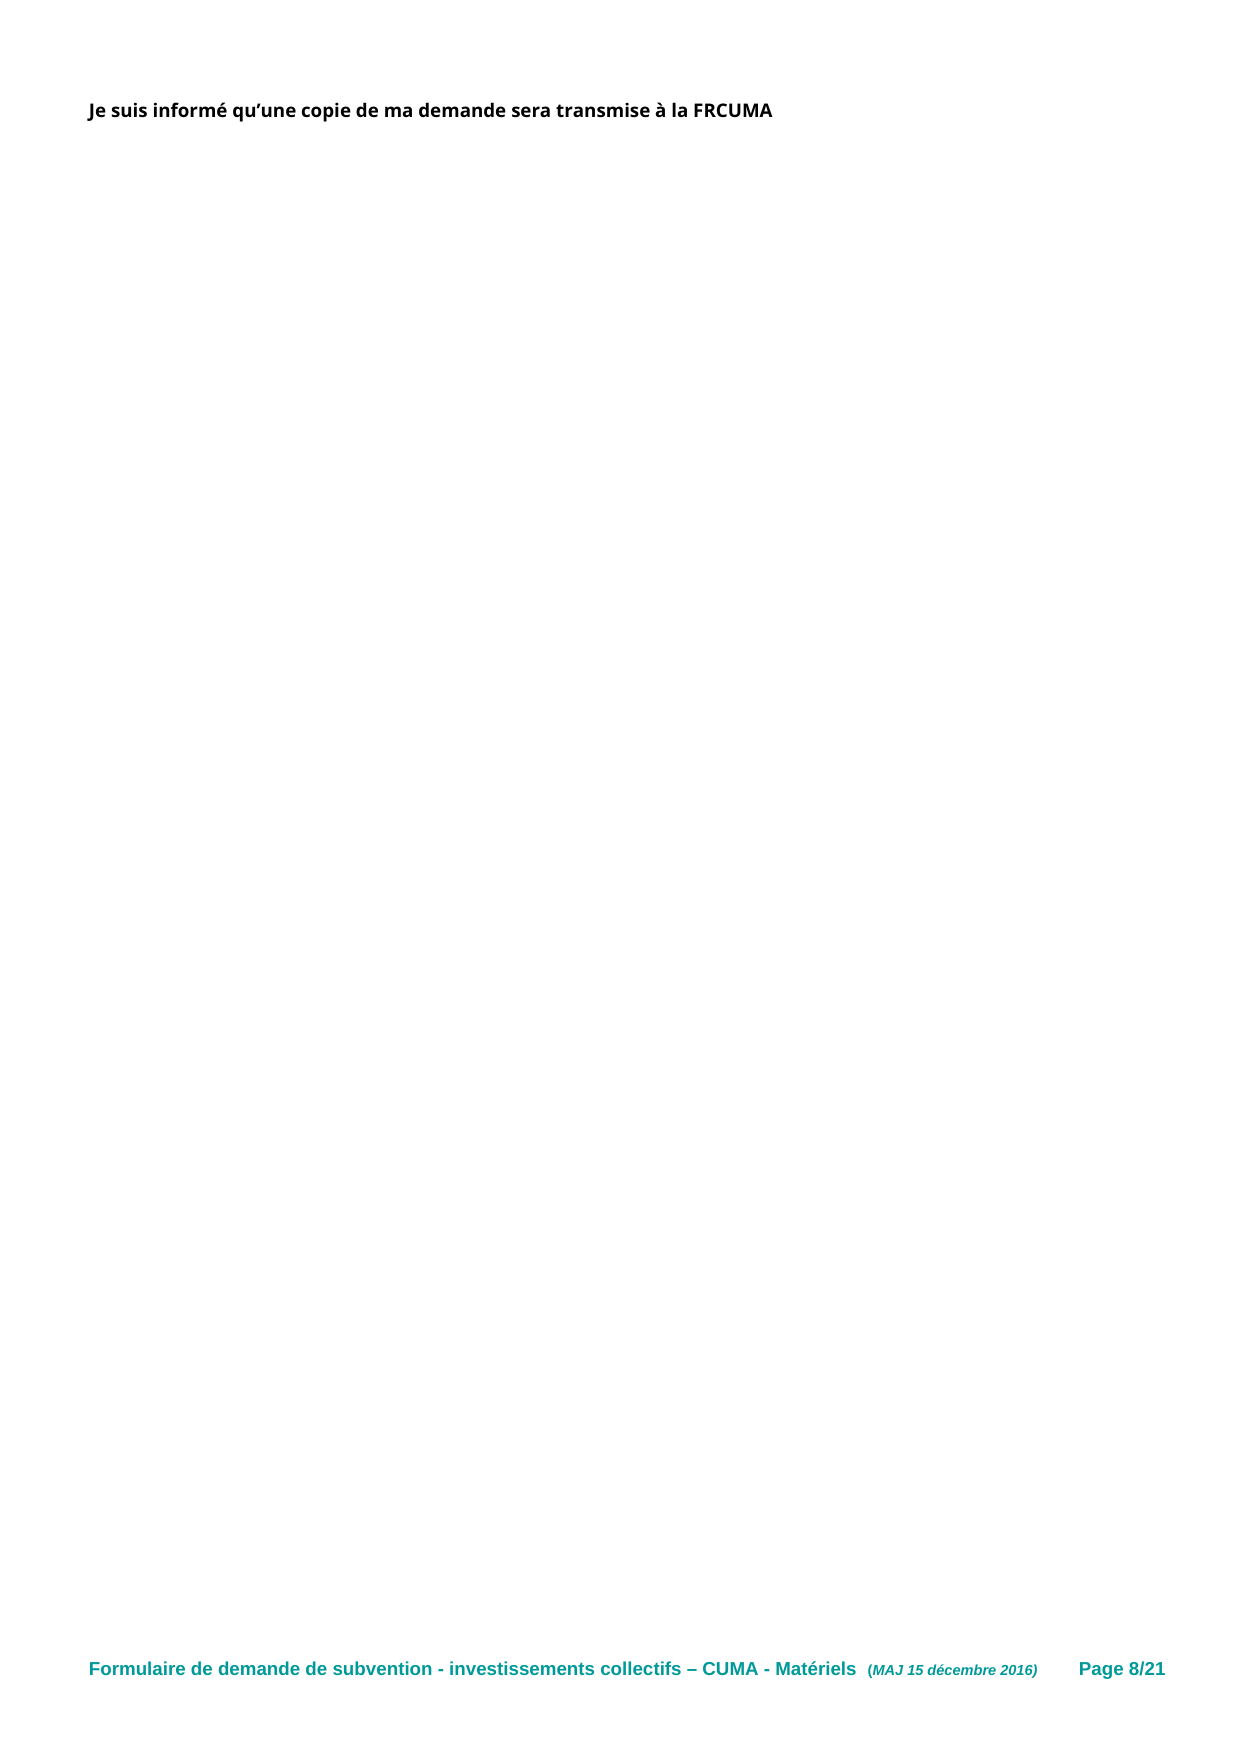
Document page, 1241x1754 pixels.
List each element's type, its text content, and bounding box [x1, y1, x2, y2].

text Je suis informé qu’une copie de ma demande sera transmise à la FRCUMA [89, 98, 1152, 123]
